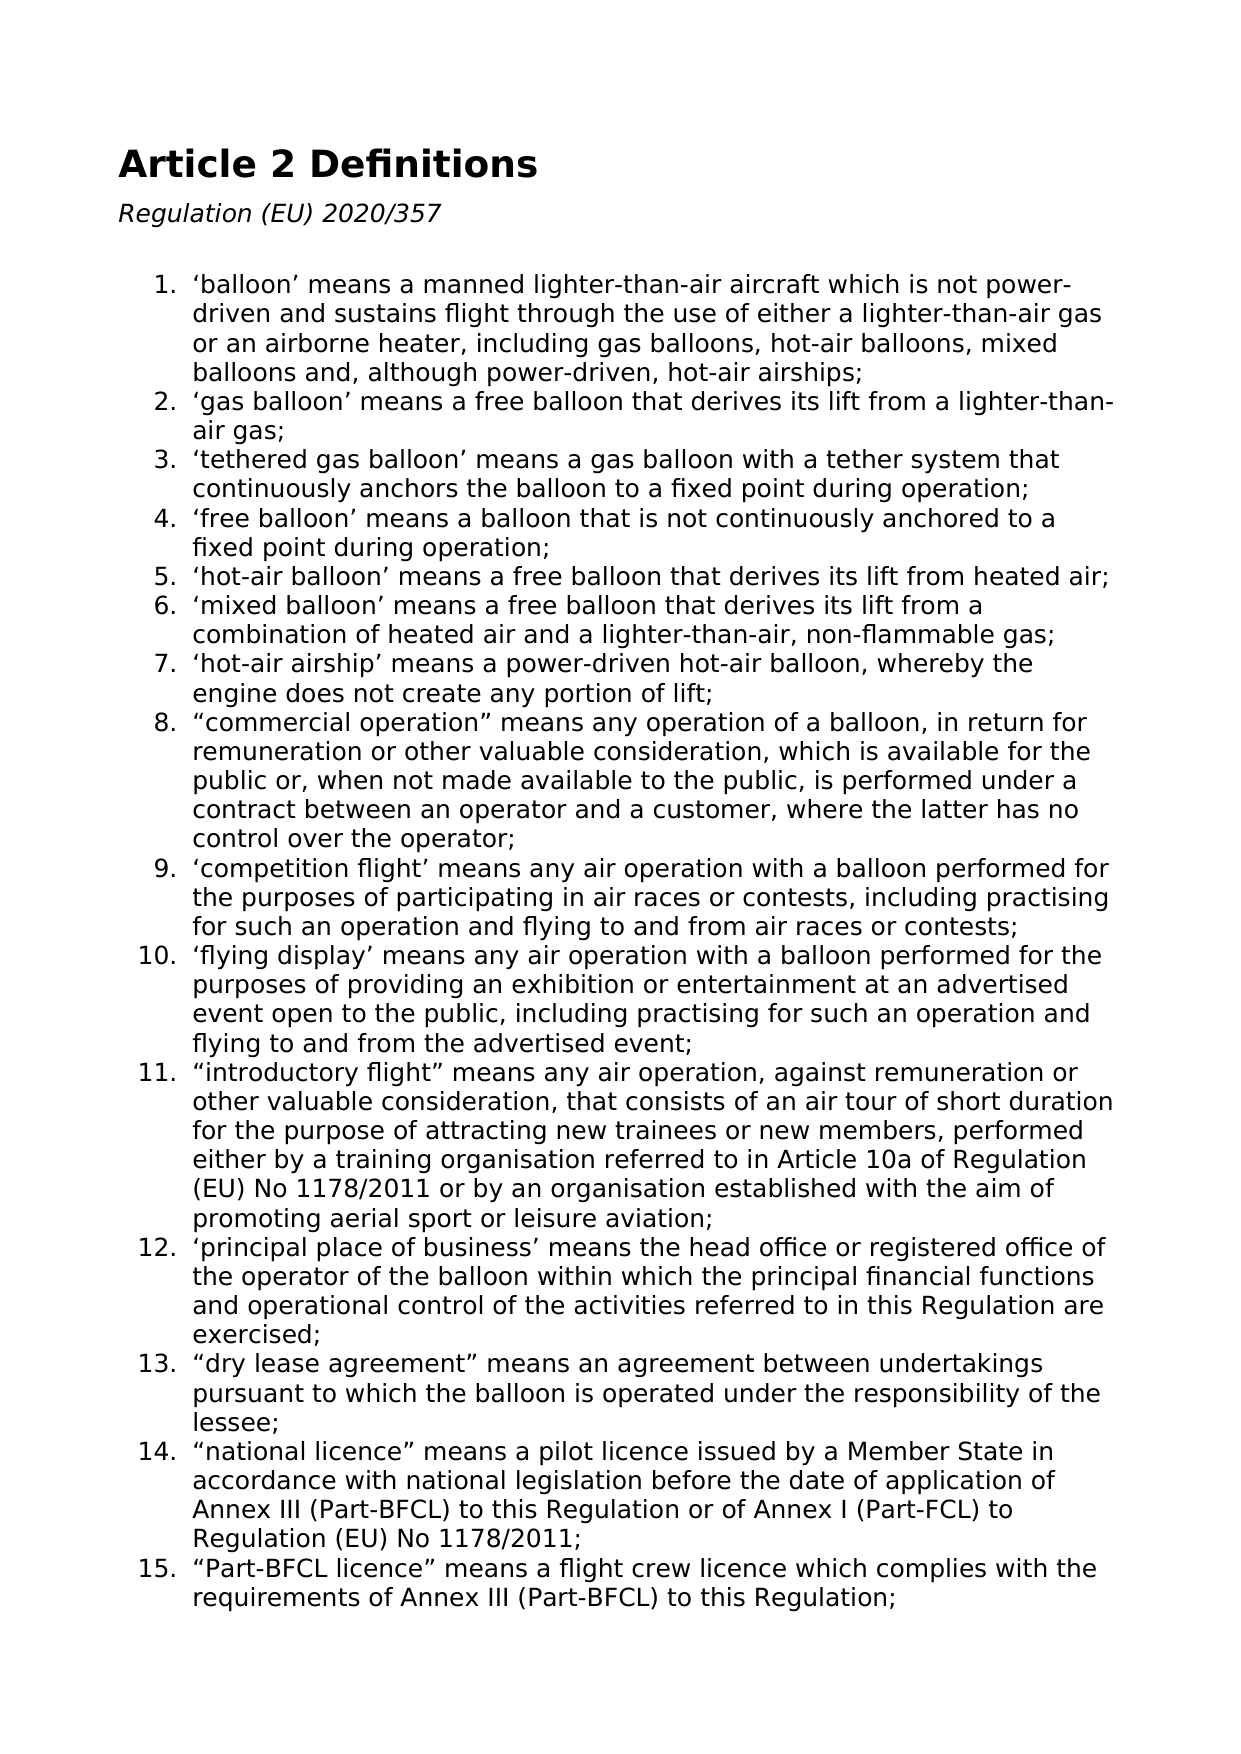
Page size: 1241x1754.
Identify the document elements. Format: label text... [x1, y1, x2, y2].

list ‘competition flight’ means any air operation with a balloon performed for the purposes of participating in air races or contests, including practising for such an operation and flying to and from air races or contests; [177, 854, 1122, 941]
list ‘hot-air airship’ means a power-driven hot-air balloon, whereby the engine does not create any portion of lift; [177, 649, 1122, 708]
list ‘free balloon’ means a balloon that is not continuously anchored to a fixed point during operation; [177, 504, 1122, 562]
subtitle Article 2 Definitions [118, 143, 1122, 187]
text Regulation (EU) 2020/357 [118, 199, 1122, 228]
list “introductory flight” means any air operation, against remuneration or other valuable consideration, that consists of an air tour of short duration for the purpose of attracting new trainees or new members, performed either by a training organisation referred to in Article 10a of Regulation (EU) No 1178/2011 or by an organisation established with the aim of promoting aerial sport or leisure aviation; [177, 1058, 1122, 1233]
list ‘flying display’ means any air operation with a balloon performed for the purposes of providing an exhibition or entertainment at an advertised event open to the public, including practising for such an operation and flying to and from the advertised event; [177, 941, 1122, 1058]
list ‘gas balloon’ means a free balloon that derives its lift from a lighter-than-air gas; [177, 387, 1122, 445]
list “national licence” means a pilot licence issued by a Member State in accordance with national legislation before the date of application of Annex III (Part-BFCL) to this Regulation or of Annex I (Part-FCL) to Regulation (EU) No 1178/2011; [177, 1437, 1122, 1554]
list ‘balloon’ means a manned lighter-than-air aircraft which is not power-driven and sustains flight through the use of either a lighter-than-air gas or an airborne heater, including gas balloons, hot-air balloons, mixed balloons and, although power-driven, hot-air airships; [177, 270, 1122, 387]
list “commercial operation” means any operation of a balloon, in return for remuneration or other valuable consideration, which is available for the public or, when not made available to the public, is performed under a contract between an operator and a customer, where the latter has no control over the operator; [177, 708, 1122, 854]
list ‘principal place of business’ means the head office or registered office of the operator of the balloon within which the principal financial functions and operational control of the activities referred to in this Regulation are exercised; [177, 1233, 1122, 1349]
list ‘tethered gas balloon’ means a gas balloon with a tether system that continuously anchors the balloon to a fixed point during operation; [177, 445, 1122, 504]
list “Part-BFCL licence” means a flight crew licence which complies with the requirements of Annex III (Part-BFCL) to this Regulation; [177, 1554, 1122, 1612]
list ‘mixed balloon’ means a free balloon that derives its lift from a combination of heated air and a lighter-than-air, non-flammable gas; [177, 591, 1122, 649]
list “dry lease agreement” means an agreement between undertakings pursuant to which the balloon is operated under the responsibility of the lessee; [177, 1349, 1122, 1437]
list ‘hot-air balloon’ means a free balloon that derives its lift from heated air; [177, 562, 1122, 591]
